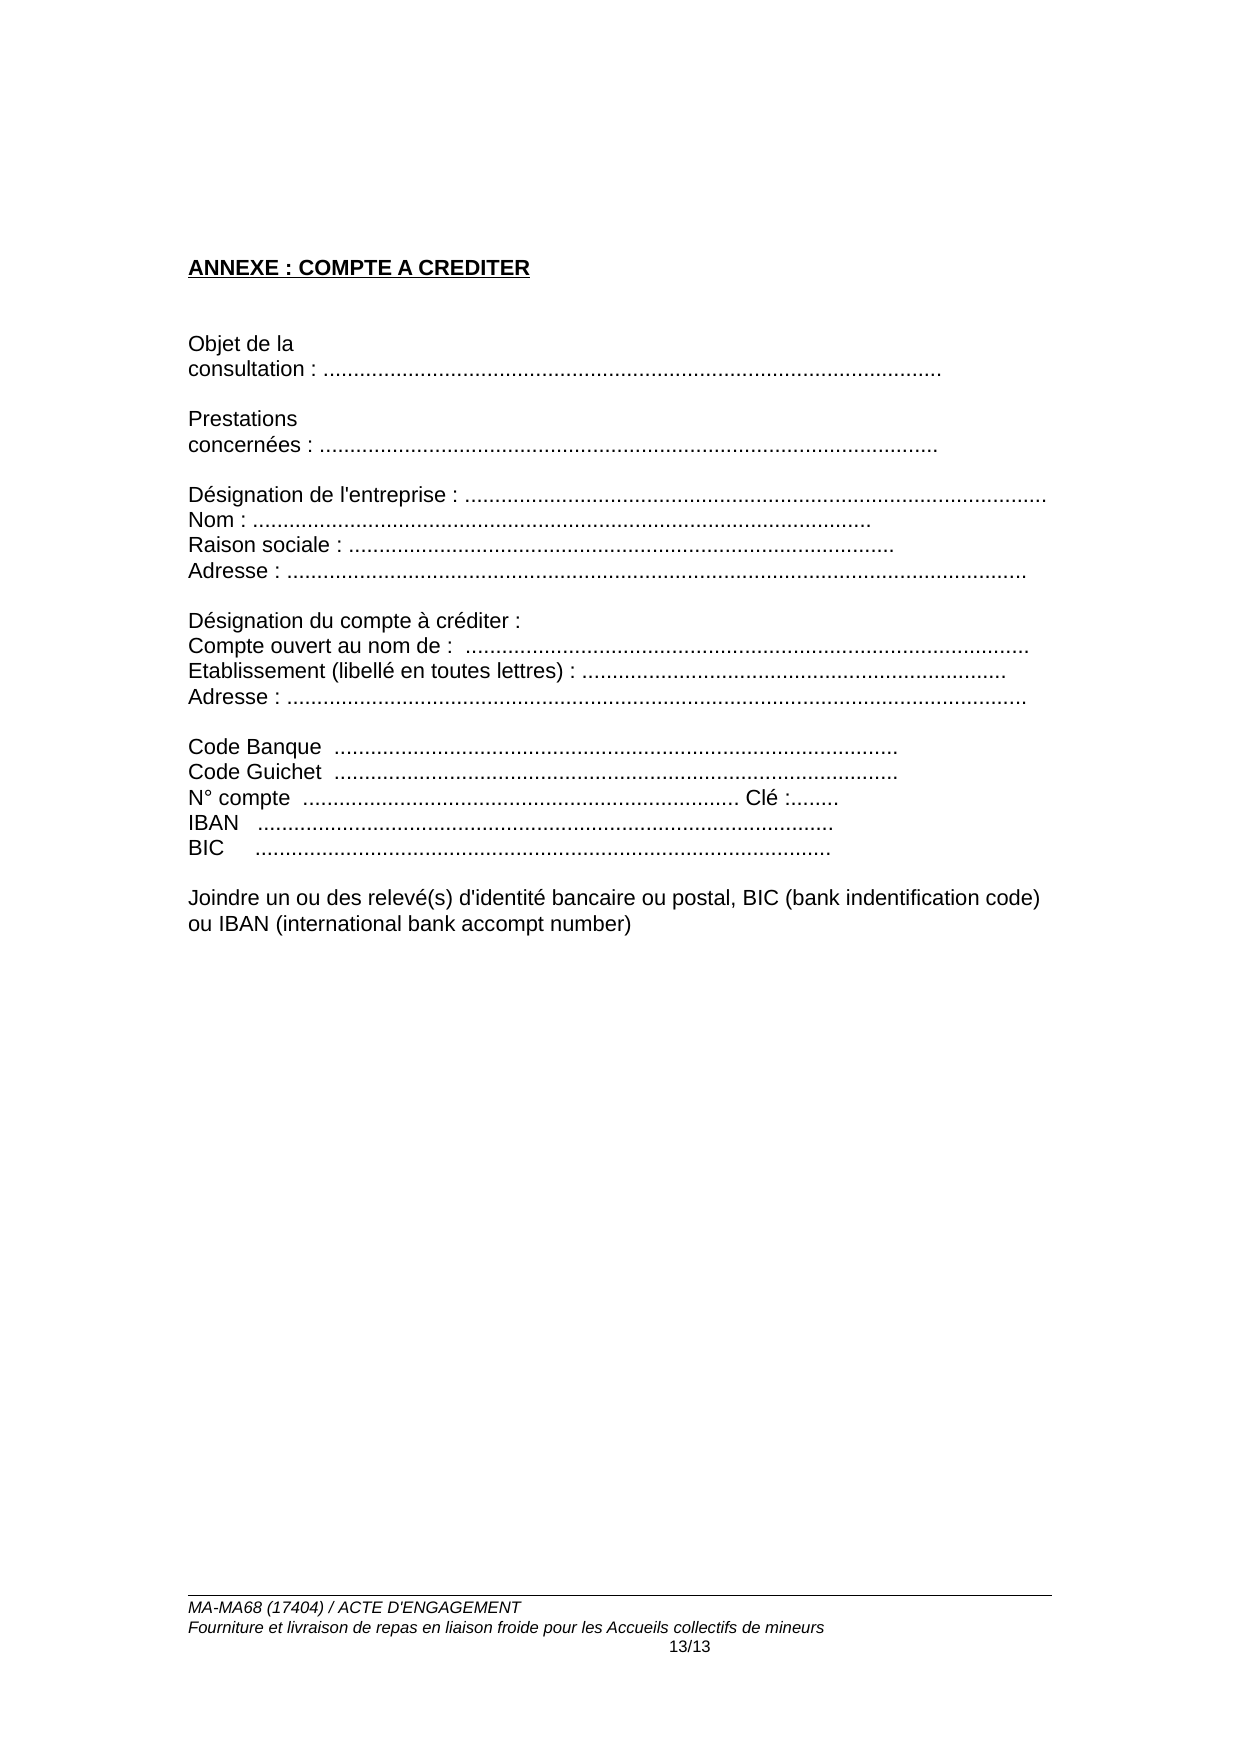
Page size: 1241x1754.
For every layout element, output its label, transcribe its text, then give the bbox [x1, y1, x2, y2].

text Etablissement (libellé en toutes lettres) : ...................................................................... [188, 658, 1052, 683]
text N° compte ........................................................................ Clé :........ [188, 784, 1052, 809]
text BIC ............................................................................................... [188, 835, 1052, 860]
text Objet de la consultation : ...................................................................................................... [188, 331, 1052, 381]
text Compte ouvert au nom de : ............................................................................................. [188, 633, 1052, 658]
text Désignation de l'entreprise : ................................................................................................ [188, 482, 1052, 507]
text IBAN ............................................................................................... [188, 809, 1052, 835]
text Prestations concernées : ...................................................................................................... [188, 406, 1052, 457]
text Code Banque ............................................................................................. [188, 734, 1052, 759]
text Code Guichet ............................................................................................. [188, 759, 1052, 784]
text ANNEXE : COMPTE A CREDITER [188, 255, 1052, 280]
text Raison sociale : .......................................................................................... [188, 532, 1052, 557]
text Adresse : .......................................................................................................................... [188, 557, 1052, 583]
text Désignation du compte à créditer : [188, 608, 1052, 633]
text Joindre un ou des relevé(s) d'identité bancaire ou postal, BIC (bank indentification code) ou IBAN (international bank accompt number) [188, 885, 1052, 936]
text Nom : ...................................................................................................... [188, 507, 1052, 532]
text Adresse : .......................................................................................................................... [188, 683, 1052, 709]
